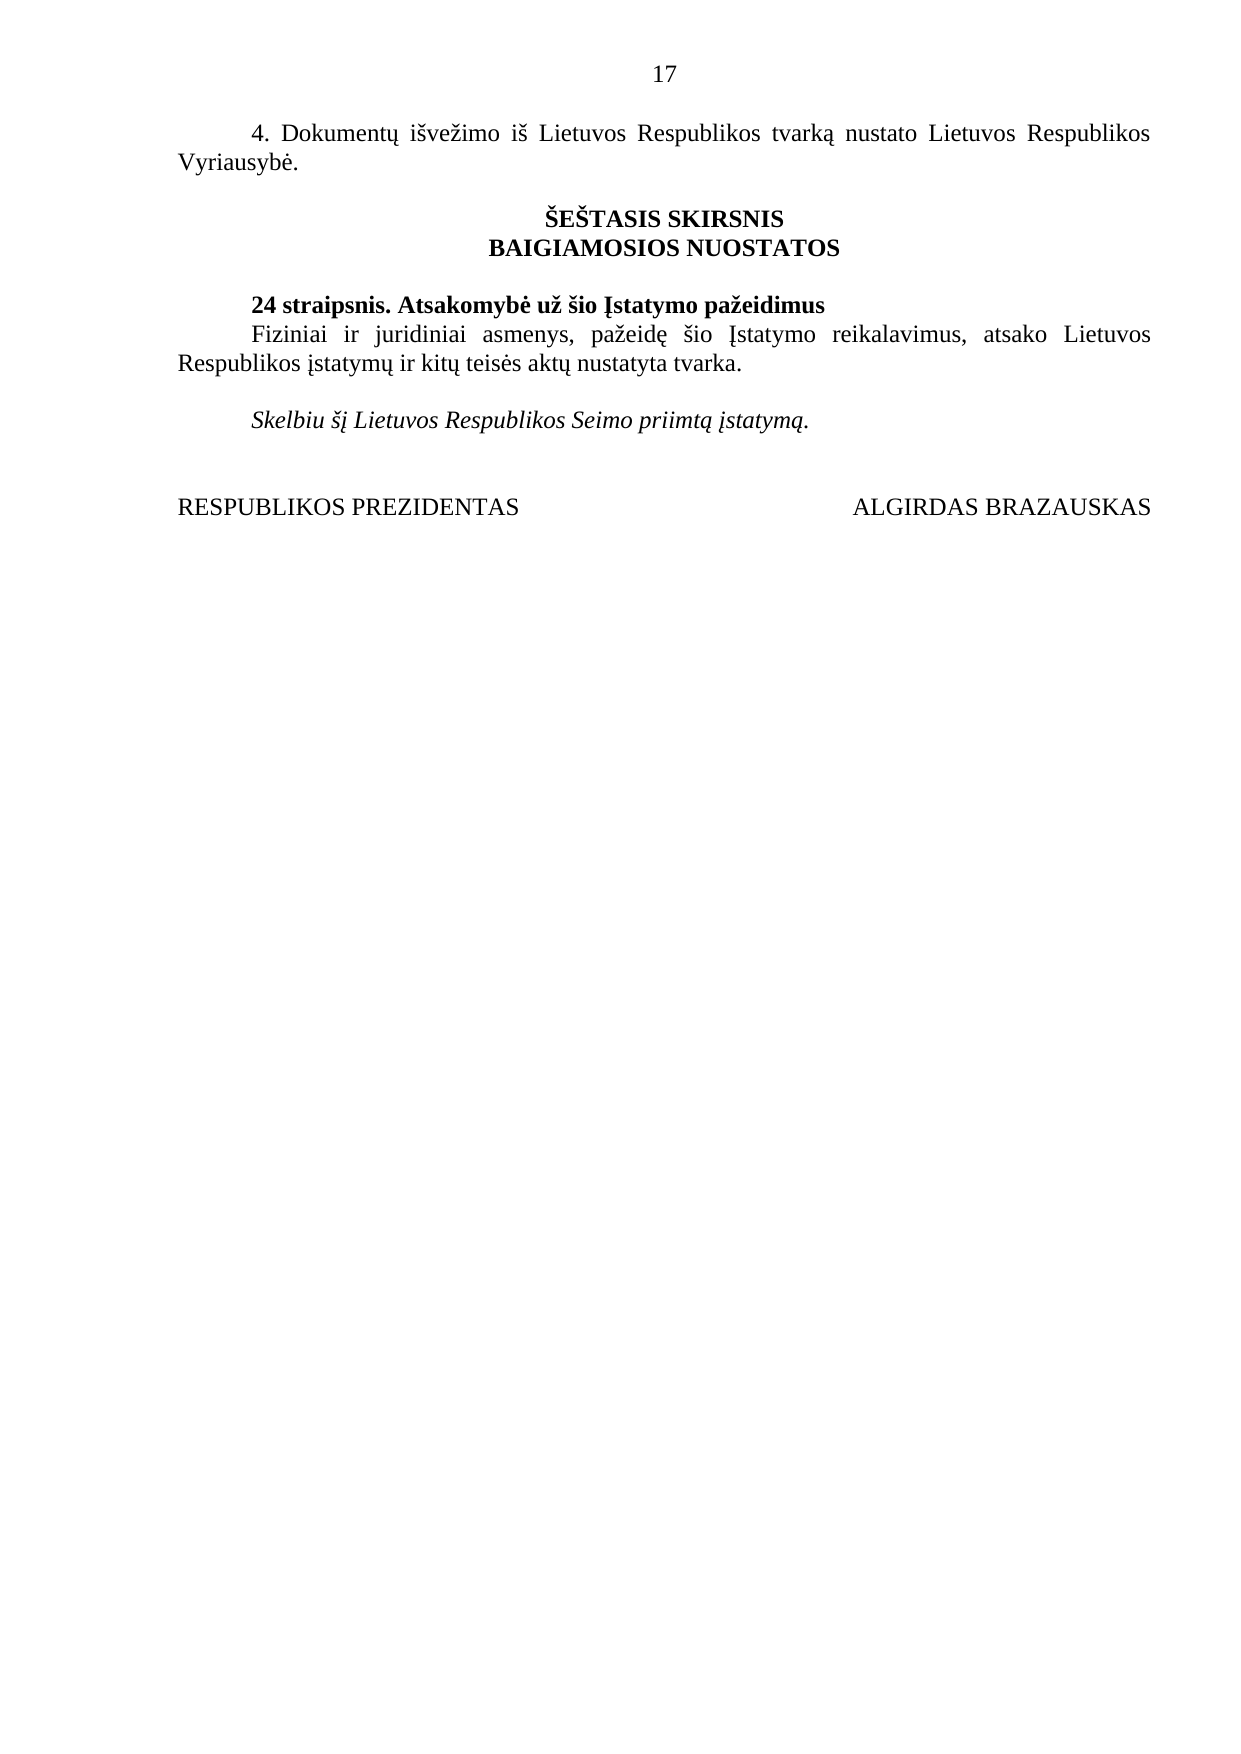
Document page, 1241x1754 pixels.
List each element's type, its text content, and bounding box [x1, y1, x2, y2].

text Skelbiu šį Lietuvos Respublikos Seimo priimtą įstatymą. [177, 406, 1152, 434]
text BAIGIAMOSIOS NUOSTATOS [177, 233, 1152, 262]
text Fiziniai ir juridiniai asmenys, pažeidę šio Įstatymo reikalavimus, atsako Lietuvos Respublikos įstatymų ir kitų teisės aktų nustatyta tvarka. [177, 319, 1152, 377]
text ŠEŠTASIS SKIRSNIS [177, 204, 1152, 233]
text 24 straipsnis. Atsakomybė už šio Įstatymo pažeidimus [177, 291, 1152, 319]
text RESPUBLIKOS PREZIDENTAS ALGIRDAS BRAZAUSKAS [177, 492, 1152, 521]
text 4. Dokumentų išvežimo iš Lietuvos Respublikos tvarką nustato Lietuvos Respublikos Vyriausybė. [177, 118, 1152, 176]
